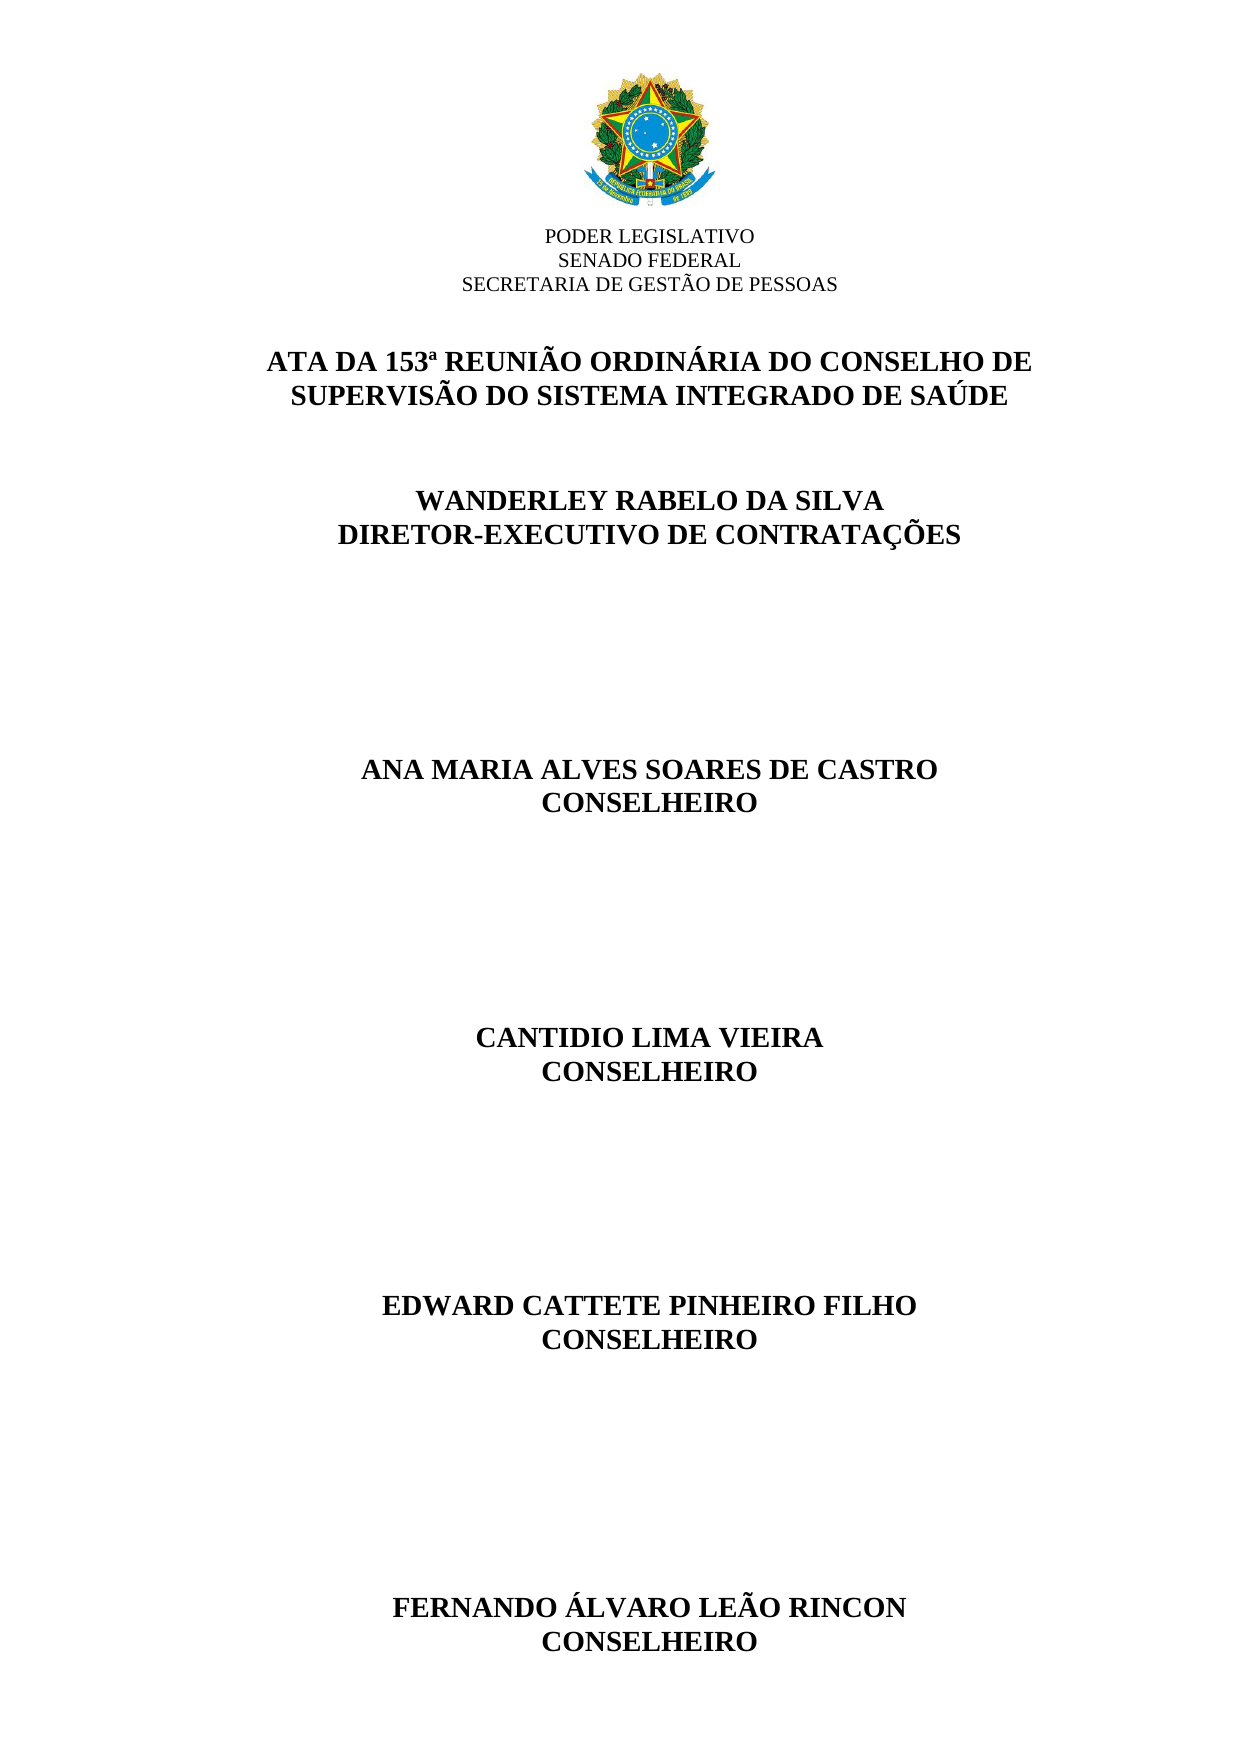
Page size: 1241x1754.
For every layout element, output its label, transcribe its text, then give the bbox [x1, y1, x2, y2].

text CONSELHEIRO [177, 1624, 1122, 1657]
text ANA MARIA ALVES SOARES DE CASTRO [177, 752, 1122, 785]
text WANDERLEY RABELO DA SILVA [177, 483, 1122, 517]
text CONSELHEIRO [177, 1054, 1122, 1087]
text DIRETOR-EXECUTIVO DE CONTRATAÇÕES [177, 517, 1122, 551]
text CANTIDIO LIMA VIEIRA [177, 1020, 1122, 1054]
text FERNANDO ÁLVARO LEÃO RINCON [177, 1590, 1122, 1624]
text CONSELHEIRO [177, 1322, 1122, 1356]
text CONSELHEIRO [177, 785, 1122, 819]
text EDWARD CATTETE PINHEIRO FILHO [177, 1288, 1122, 1322]
